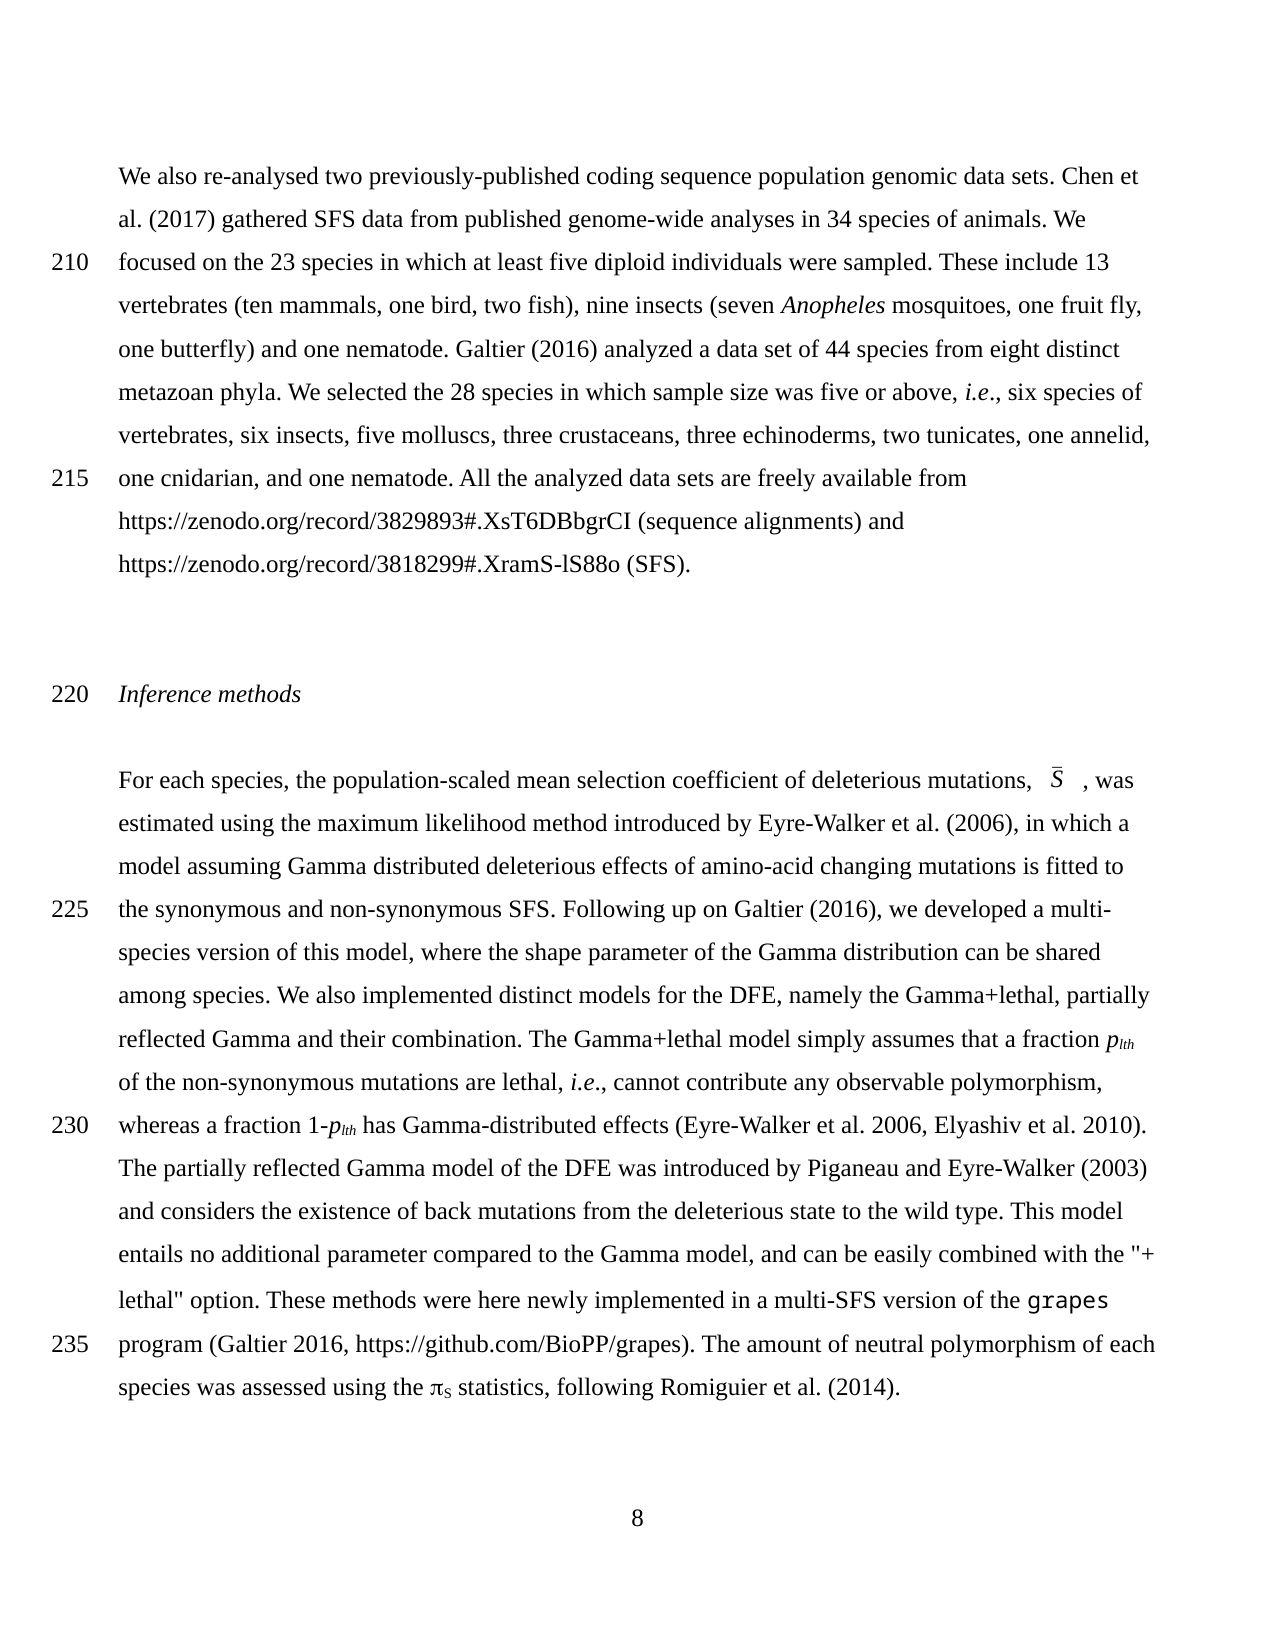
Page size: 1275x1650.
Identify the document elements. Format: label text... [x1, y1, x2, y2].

text For each species, the population-scaled mean selection coefficient of deleterious mutations,, was estimated using the maximum likelihood method introduced by Eyre-Walker et al. (2006), in which a model assuming Gamma distributed deleterious effects of amino-acid changing mutations is fitted to the synonymous and non-synonymous SFS. Following up on Galtier (2016), we developed a multi-species version of this model, where the shape parameter of the Gamma distribution can be shared among species. We also implemented distinct models for the DFE, namely the Gamma+lethal, partially reflected Gamma and their combination. The Gamma+lethal model simply assumes that a fraction plth of the non-synonymous mutations are lethal, i.e., cannot contribute any observable polymorphism, whereas a fraction 1-plth has Gamma-distributed effects (Eyre-Walker et al. 2006, Elyashiv et al. 2010). The partially reflected Gamma model of the DFE was introduced by Piganeau and Eyre-Walker (2003) and considers the existence of back mutations from the deleterious state to the wild type. This model entails no additional parameter compared to the Gamma model, and can be easily combined with the "+ lethal" option. These methods were here newly implemented in a multi-SFS version of the grapes program (Galtier 2016, https://github.com/BioPP/grapes). The amount of neutral polymorphism of each species was assessed using the pS statistics, following Romiguier et al. (2014). [118, 765, 1157, 1401]
text Inference methods [118, 679, 1157, 707]
text We also re-analysed two previously-published coding sequence population genomic data sets. Chen et al. (2017) gathered SFS data from published genome-wide analyses in 34 species of animals. We focused on the 23 species in which at least five diploid individuals were sampled. These include 13 vertebrates (ten mammals, one bird, two fish), nine insects (seven Anopheles mosquitoes, one fruit fly, one butterfly) and one nematode. Galtier (2016) analyzed a data set of 44 species from eight distinct metazoan phyla. We selected the 28 species in which sample size was five or above, i.e., six species of vertebrates, six insects, five molluscs, three crustaceans, three echinoderms, two tunicates, one annelid, one cnidarian, and one nematode. All the analyzed data sets are freely available from https://zenodo.org/record/3829893#.XsT6DBbgrCI (sequence alignments) and https://zenodo.org/record/3818299#.XramS-lS88o (SFS). [118, 161, 1157, 578]
